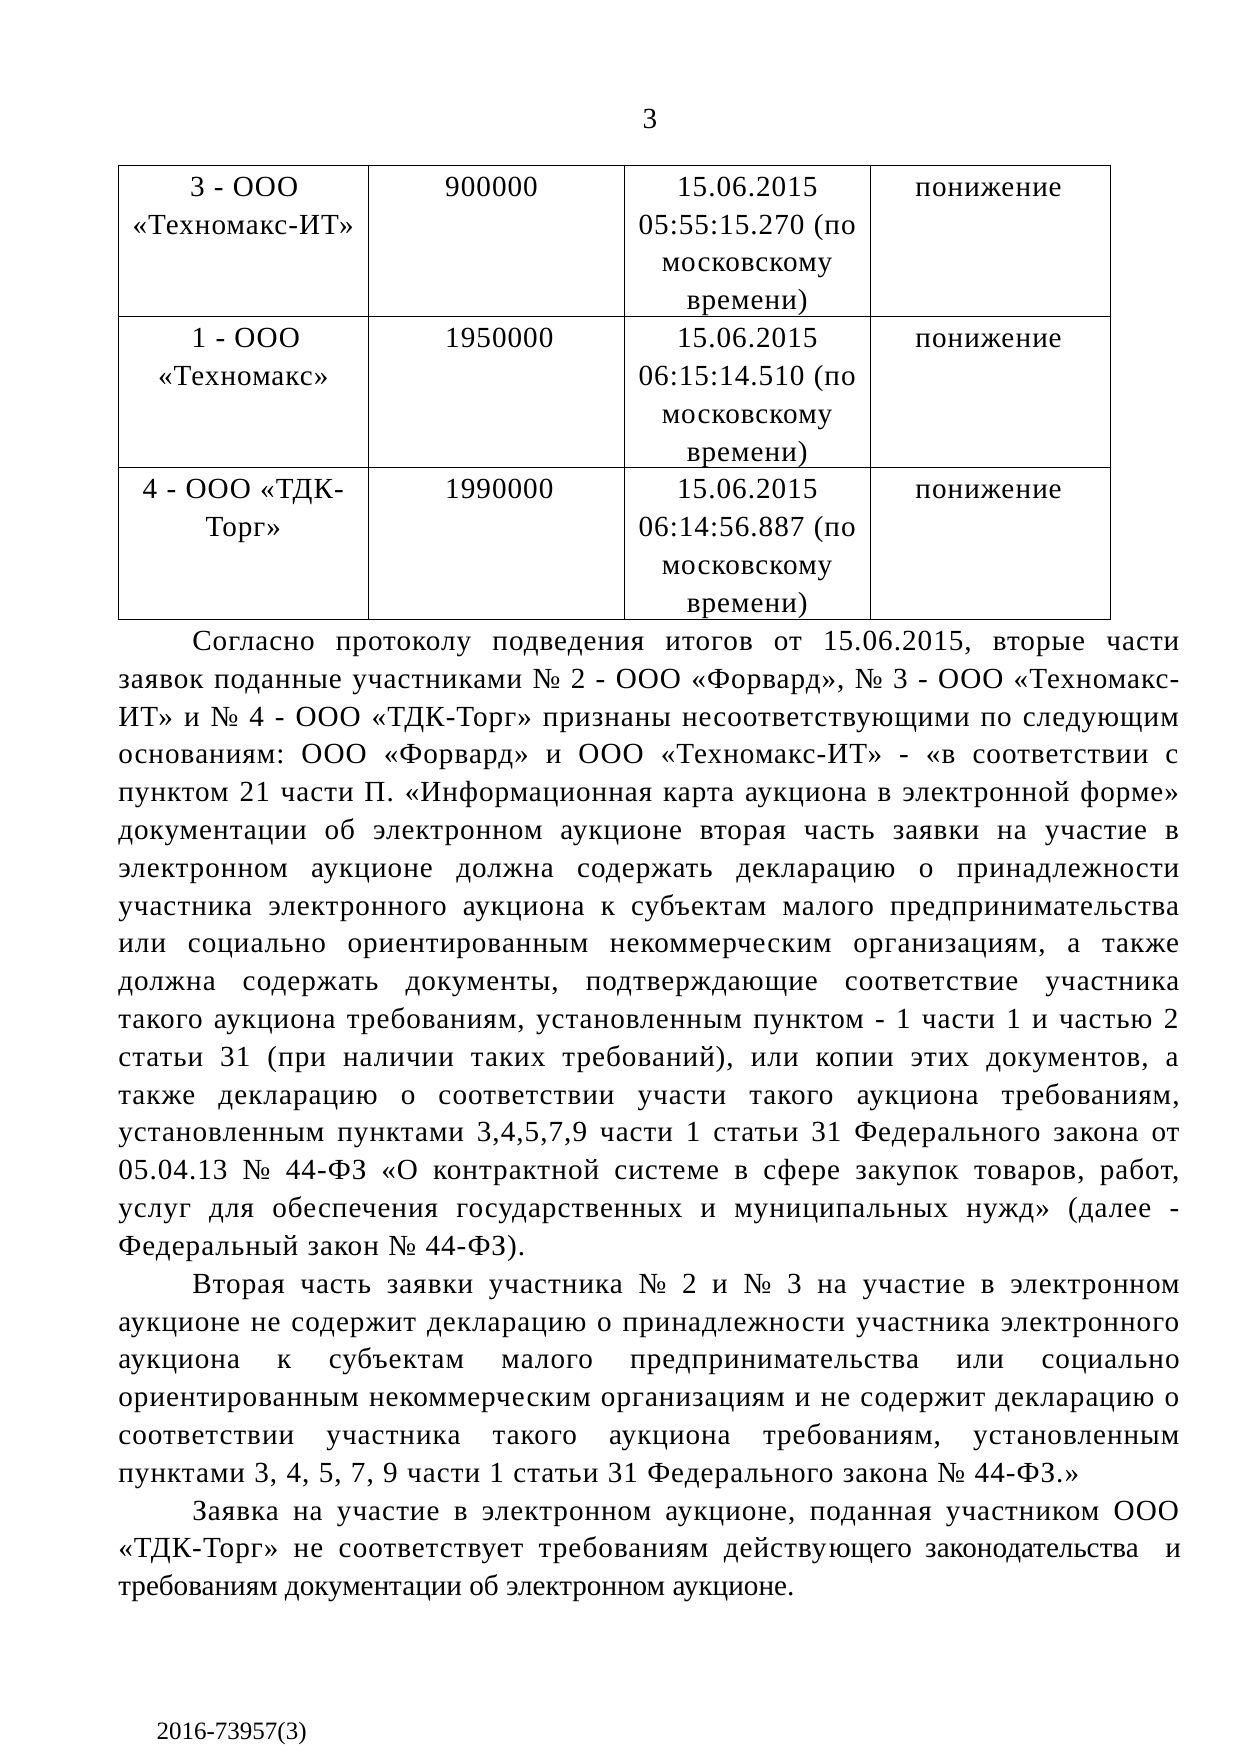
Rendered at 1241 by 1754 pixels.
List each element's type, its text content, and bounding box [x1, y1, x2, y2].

table_cell понижение [871, 317, 1110, 467]
table_cell 1990000 [369, 468, 624, 619]
table_cell 3 - ООО «Техномакс-ИТ» [119, 166, 368, 316]
table_cell 15.06.2015 06:15:14.510 (по московскому времени) [625, 317, 870, 467]
text Согласно протоколу подведения итогов от 15.06.2015, вторые части заявок поданные участниками № 2 - ООО «Форвард», № 3 - ООО «Техномакс-ИТ» и № 4 - ООО «ТДК-Торг» признаны несоответствующими по следующим основаниям: ООО «Форвард» и ООО «Техномакс-ИТ» - «в соответствии с пунктом 21 части П. «Информационная карта аукциона в электронной форме» документации об электронном аукционе вторая часть заявки на участие в электронном аукционе должна содержать декларацию о принадлежности участника электронного аукциона к субъектам малого предпринимательства или социально ориентированным некоммерческим организациям, а также должна содержать документы, подтверждающие соответствие участника такого аукциона требованиям, установленным пунктом - 1 части 1 и частью 2 статьи 31 (при наличии таких требований), или копии этих документов, а также декларацию о соответствии участи такого аукциона требованиям, установленным пунктами 3,4,5,7,9 части 1 статьи 31 Федерального закона от 05.04.13 № 44-ФЗ «О контрактной системе в сфере закупок товаров, работ, услуг для обеспечения государственных и муниципальных нужд» (далее - Федеральный закон № 44-ФЗ). [118, 619, 1181, 1262]
table_cell 15.06.2015 05:55:15.270 (по московскому времени) [625, 166, 870, 316]
table_cell 1 - ООО «Техномакс» [119, 317, 368, 467]
table_cell 15.06.2015 06:14:56.887 (по московскому времени) [625, 468, 870, 619]
table_cell 900000 [369, 166, 624, 316]
table_cell 1950000 [369, 317, 624, 467]
text Заявка на участие в электронном аукционе, поданная участником ООО «ТДК-Торг» не соответствует требованиям действующего законодательства и требованиям документации об электронном аукционе. [118, 1488, 1181, 1602]
table_cell понижение [871, 468, 1110, 619]
text Вторая часть заявки участника № 2 и № 3 на участие в электронном аукционе не содержит декларацию о принадлежности участника электронного аукциона к субъектам малого предпринимательства или социально ориентированным некоммерческим организациям и не содержит декларацию о соответствии участника такого аукциона требованиям, установленным пунктами 3, 4, 5, 7, 9 части 1 статьи 31 Федерального закона № 44-ФЗ.» [118, 1262, 1181, 1488]
table_cell 4 - ООО «ТДК- Торг» [119, 468, 368, 619]
table_cell понижение [871, 166, 1110, 316]
